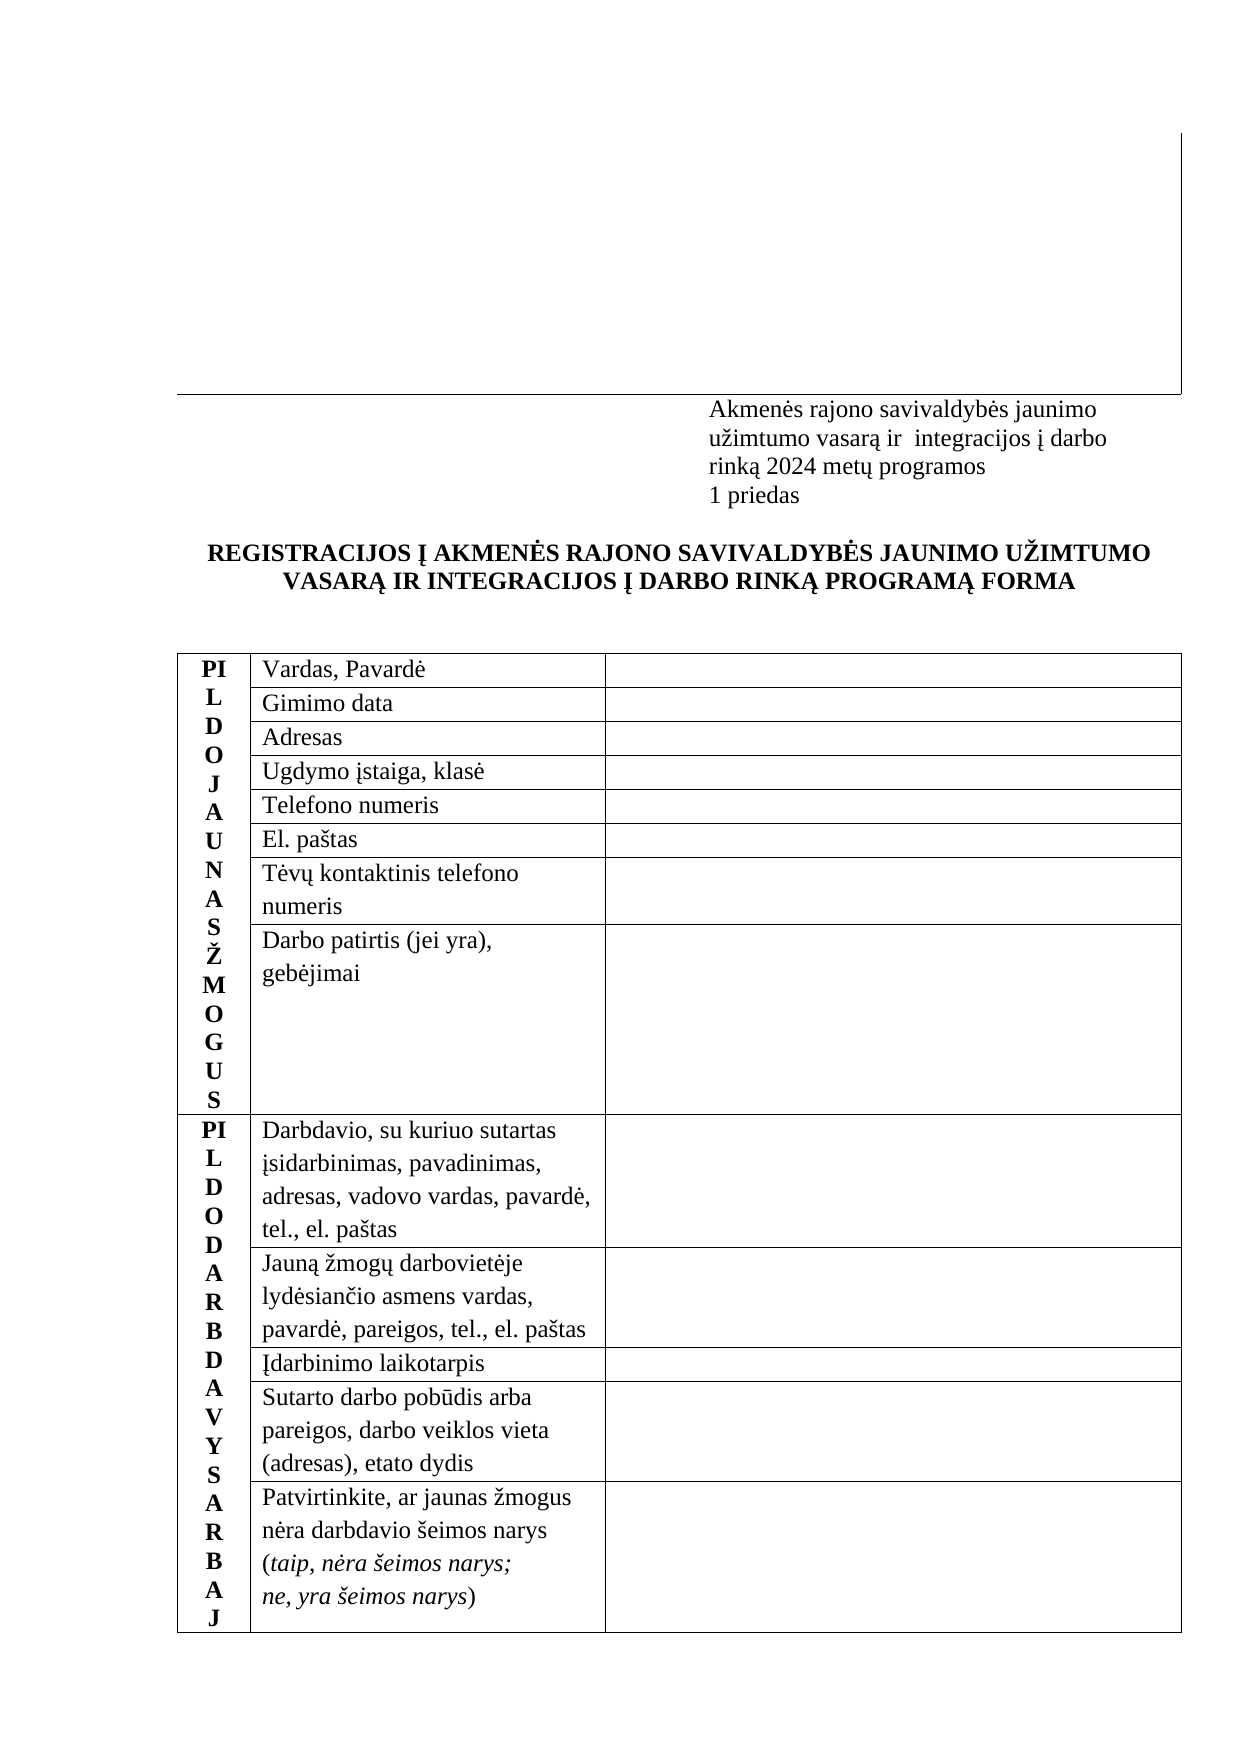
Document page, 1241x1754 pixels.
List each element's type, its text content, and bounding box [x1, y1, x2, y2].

text Akmenės rajono savivaldybės jaunimo [177, 394, 1181, 423]
table_cell [606, 722, 1181, 755]
text REGISTRACIJOS Į AKMENĖS RAJONO SAVIVALDYBĖS JAUNIMO UŽIMTUMO VASARĄ IR INTEGRACIJOS Į DARBO RINKĄ PROGRAMĄ FORMA [177, 538, 1181, 595]
table_cell PILDO DARBDAVYS ARBA JO ATSTOVAS [178, 1115, 250, 1632]
table_cell Jauną žmogų darbovietėje lydėsiančio asmens vardas, pavardė, pareigos, tel., el. paštas [251, 1248, 605, 1347]
table_cell Tėvų kontaktinis telefono numeris [251, 858, 605, 924]
table_cell Patvirtinkite, ar jaunas žmogus nėra darbdavio šeimos narys (taip, nėra šeimos narys; ne, yra šeimos narys) [251, 1482, 605, 1632]
table_cell Sutarto darbo pobūdis arba pareigos, darbo veiklos vieta (adresas), etato dydis [251, 1382, 605, 1481]
text 1 priedas [177, 480, 1181, 509]
table_cell El. paštas [251, 824, 605, 857]
table_cell Gimimo data [251, 688, 605, 721]
table_cell [606, 688, 1181, 721]
table_cell [606, 1348, 1181, 1381]
table_cell Įdarbinimo laikotarpis [251, 1348, 605, 1381]
table_cell [606, 925, 1181, 1114]
text užimtumo vasarą ir integracijos į darbo [177, 423, 1181, 451]
table_header PILDO JAUNAS ŽMOGUS [178, 654, 250, 1114]
table_cell Adresas [251, 722, 605, 755]
text rinką 2024 metų programos [177, 451, 1181, 480]
table_cell [606, 756, 1181, 789]
table_cell [606, 824, 1181, 857]
table_cell [606, 1248, 1181, 1347]
table_cell [606, 858, 1181, 924]
table_cell Darbdavio, su kuriuo sutartas įsidarbinimas, pavadinimas, adresas, vadovo vardas, pavardė, tel., el. paštas [251, 1115, 605, 1247]
table_cell [606, 1382, 1181, 1481]
table_cell [606, 1482, 1181, 1632]
table_cell Telefono numeris [251, 790, 605, 823]
table_header Vardas, Pavardė [251, 654, 605, 687]
table_cell Darbo patirtis (jei yra), gebėjimai [251, 925, 605, 1114]
table_cell Ugdymo įstaiga, klasė [251, 756, 605, 789]
table_cell [606, 1115, 1181, 1247]
table_cell [606, 790, 1181, 823]
table_header [606, 654, 1181, 687]
